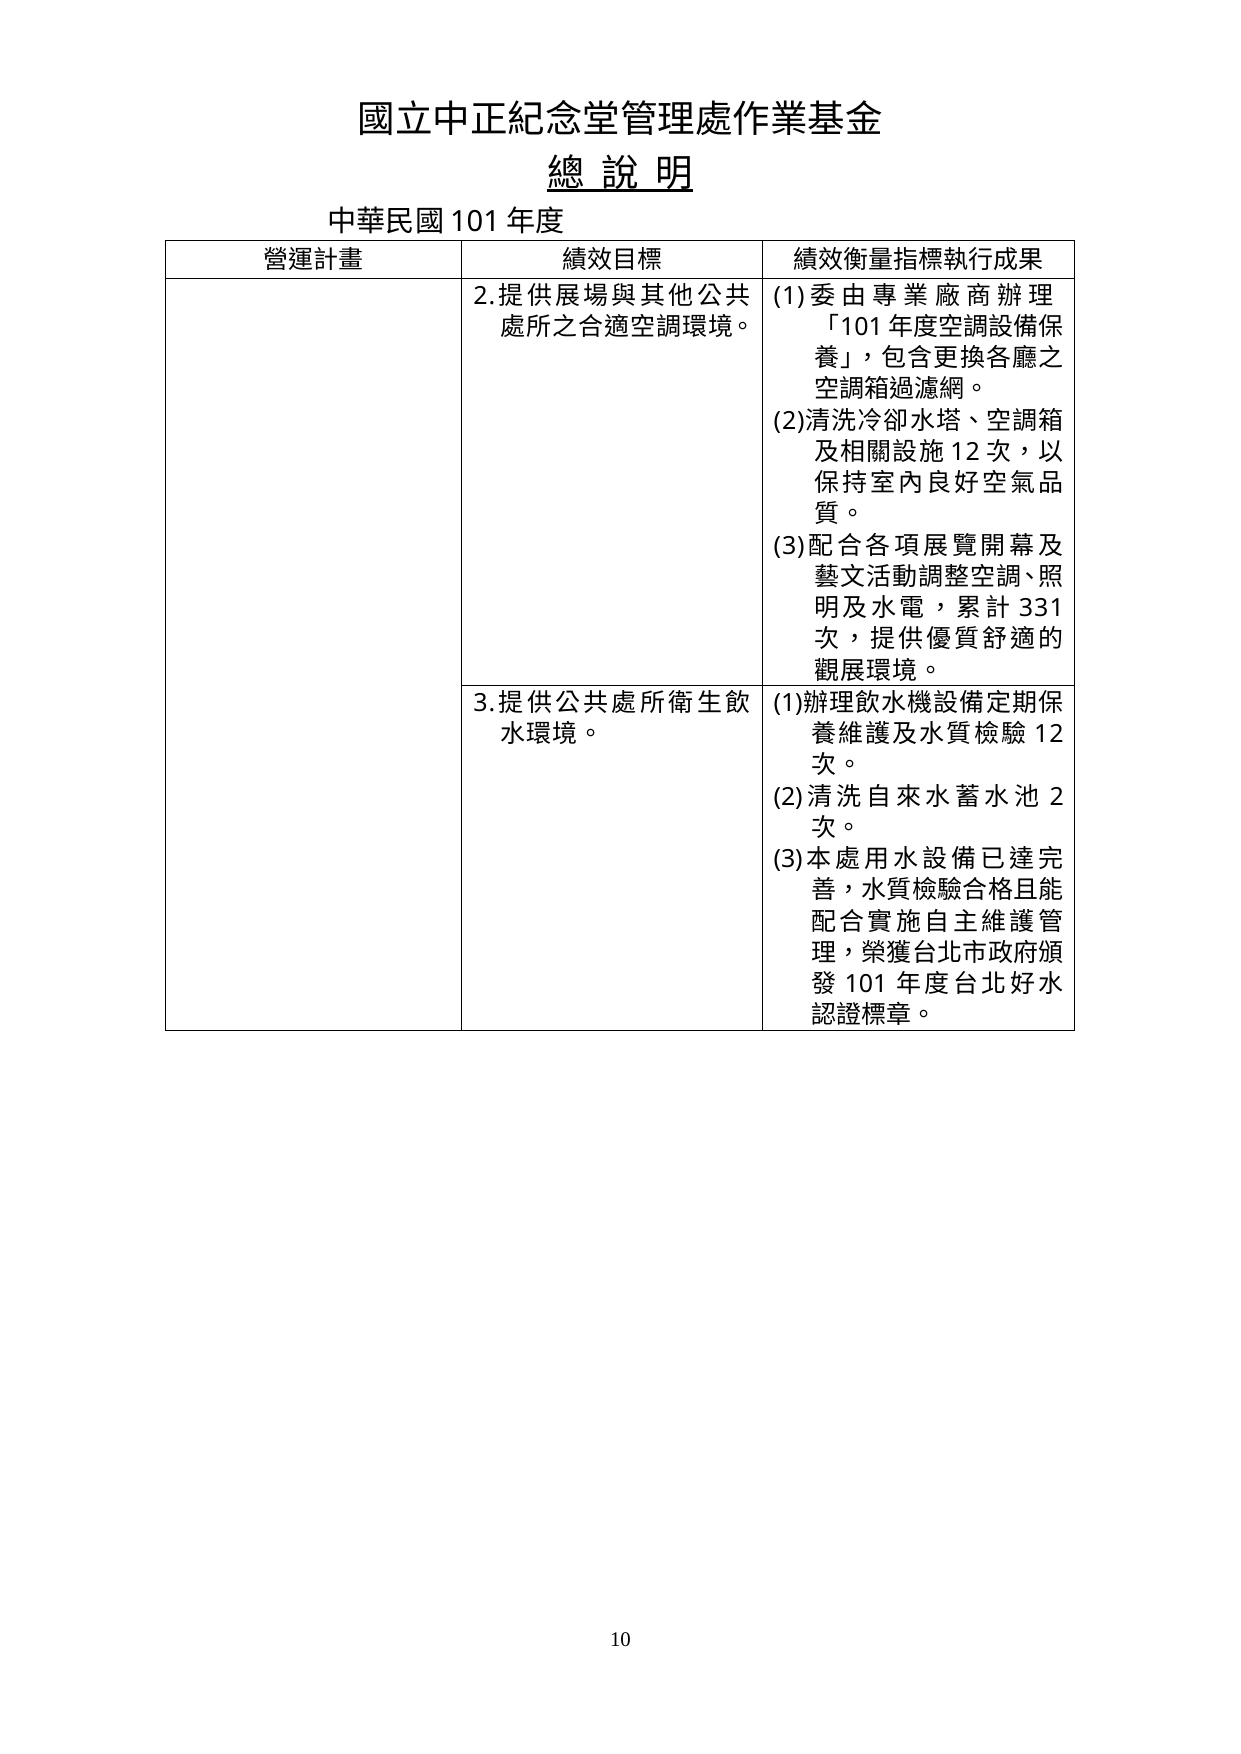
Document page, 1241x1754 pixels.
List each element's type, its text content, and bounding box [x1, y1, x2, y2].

table_cell [166, 279, 461, 1030]
table_cell 2.提供展場與其他公共處所之合適空調環境。 [462, 279, 762, 685]
table_header 績效目標 [462, 241, 762, 278]
table_cell (1)辦理飲水機設備定期保養維護及水質檢驗12次。 (2)清洗自來水蓄水池2次。 (3)本處用水設備已達完善，水質檢驗合格且能配合實施自主維護管理，榮獲台北市政府頒發101年度台北好水認證標章。 [763, 686, 1074, 1030]
table_cell (1)委由專業廠商辦理「101年度空調設備保養」，包含更換各廳之空調箱過濾網。 (2)清洗冷卻水塔、空調箱及相關設施12次，以保持室內良好空氣品質。 (3)配合各項展覽開幕及藝文活動調整空調、照明及水電，累計331次，提供優質舒適的觀展環境。 [763, 279, 1074, 685]
table_cell 3.提供公共處所衛生飲水環境。 [462, 686, 762, 1030]
table_header 績效衡量指標執行成果 [763, 241, 1074, 278]
table_header 營運計畫 [166, 241, 461, 278]
